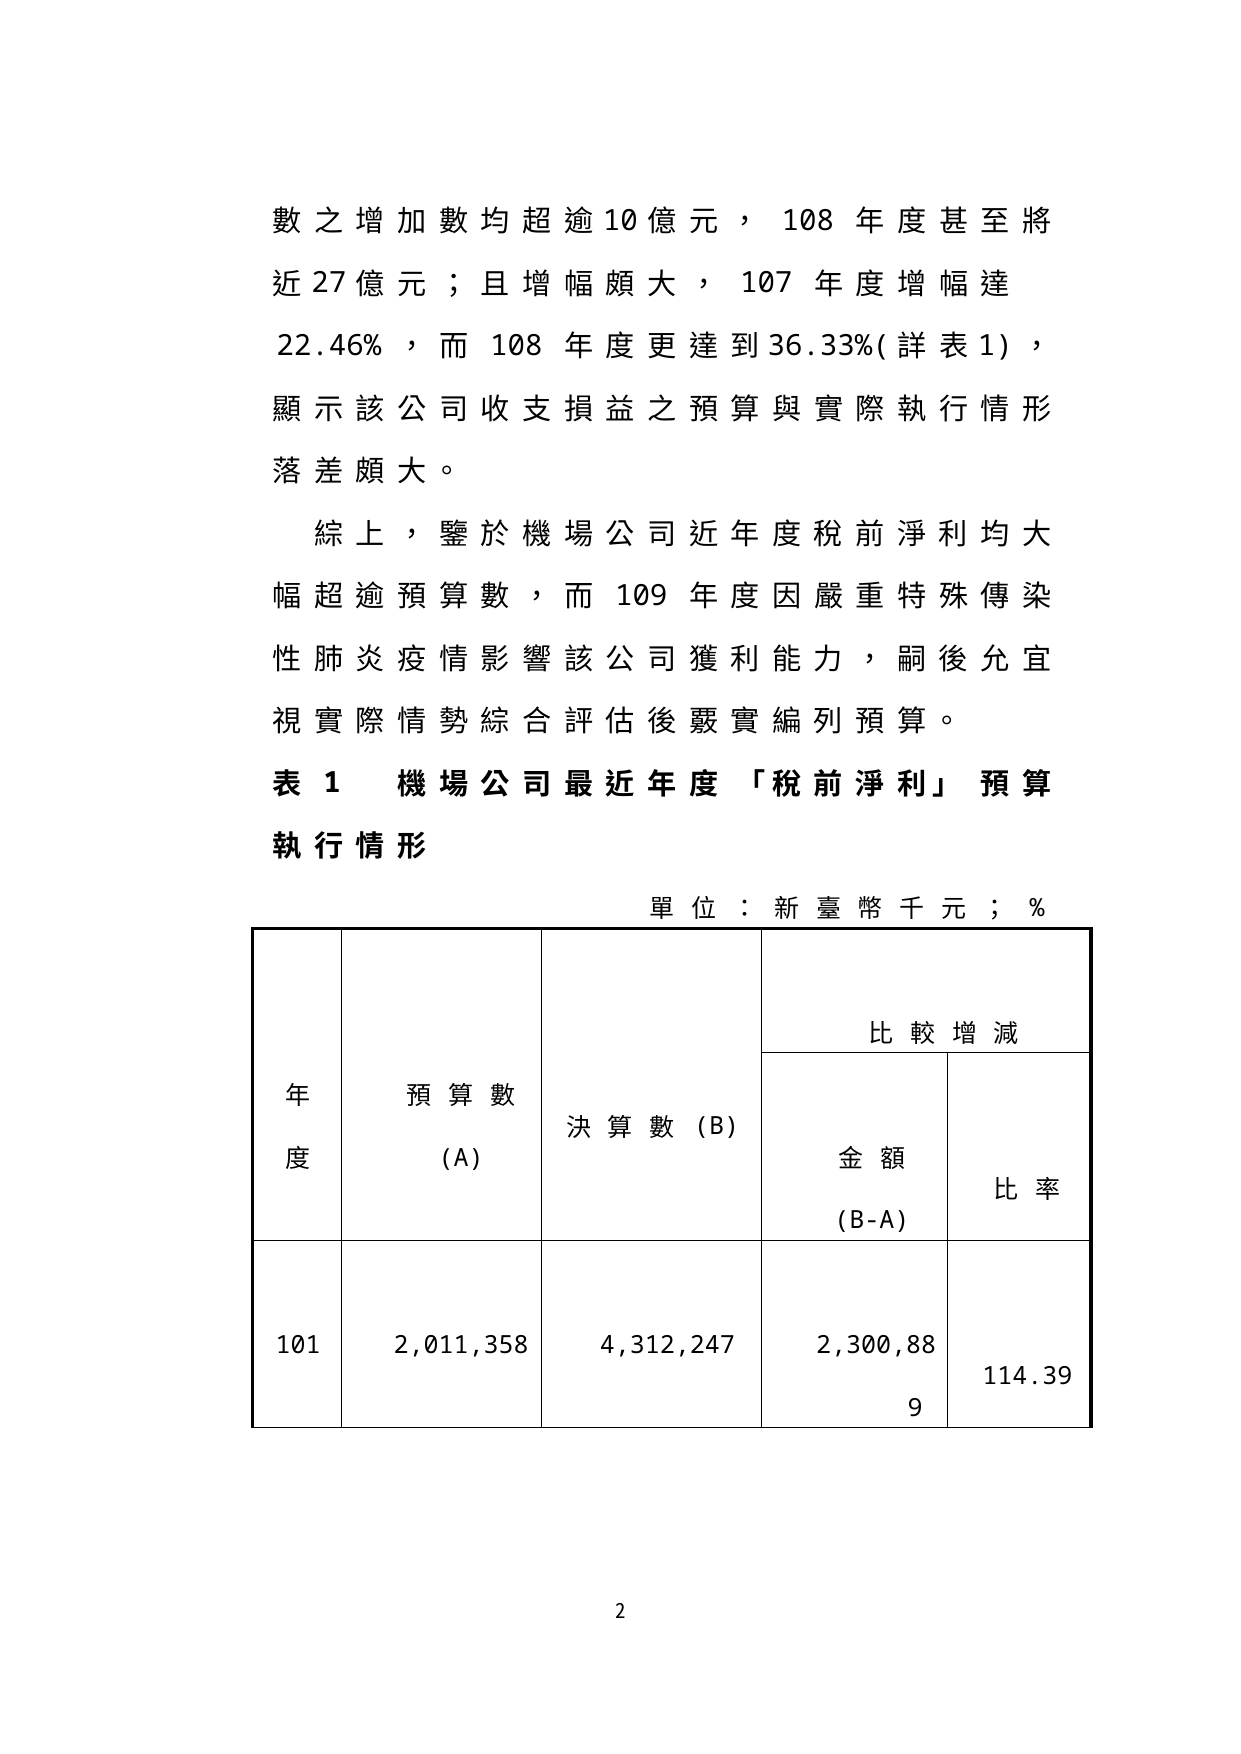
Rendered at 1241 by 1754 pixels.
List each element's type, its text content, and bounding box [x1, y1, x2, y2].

table_header 年度 [254, 930, 341, 1240]
table_cell 101 [254, 1241, 341, 1427]
table_cell 金額(B-A) [762, 1053, 947, 1240]
table_cell 2,011,358 [342, 1241, 541, 1427]
table_header 比較增減 [762, 930, 1089, 1052]
table_header 決算數(B) [542, 930, 761, 1240]
text 數之增加數均超逾10億元，108年度甚至將近27億元；且增幅頗大，107年度增幅達22.46%，而108年度更達到36.33%(詳表1)，顯示該公司收支損益之預算與實際執行情形落差頗大。 [242, 177, 1058, 490]
table_cell 2,300,889 [762, 1241, 947, 1427]
text 表1 機場公司最近年度「稅前淨利」預算執行情形 [242, 740, 1058, 865]
text 單位：新臺幣千元；% [183, 865, 1058, 927]
table_cell 114.39 [948, 1241, 1089, 1427]
table_header 預算數(A) [342, 930, 541, 1240]
table_cell 4,312,247 [542, 1241, 761, 1427]
text 綜上，鑒於機場公司近年度稅前淨利均大幅超逾預算數，而109年度因嚴重特殊傳染性肺炎疫情影響該公司獲利能力，嗣後允宜視實際情勢綜合評估後覈實編列預算。 [242, 490, 1058, 740]
table_cell 比率 [948, 1053, 1089, 1240]
